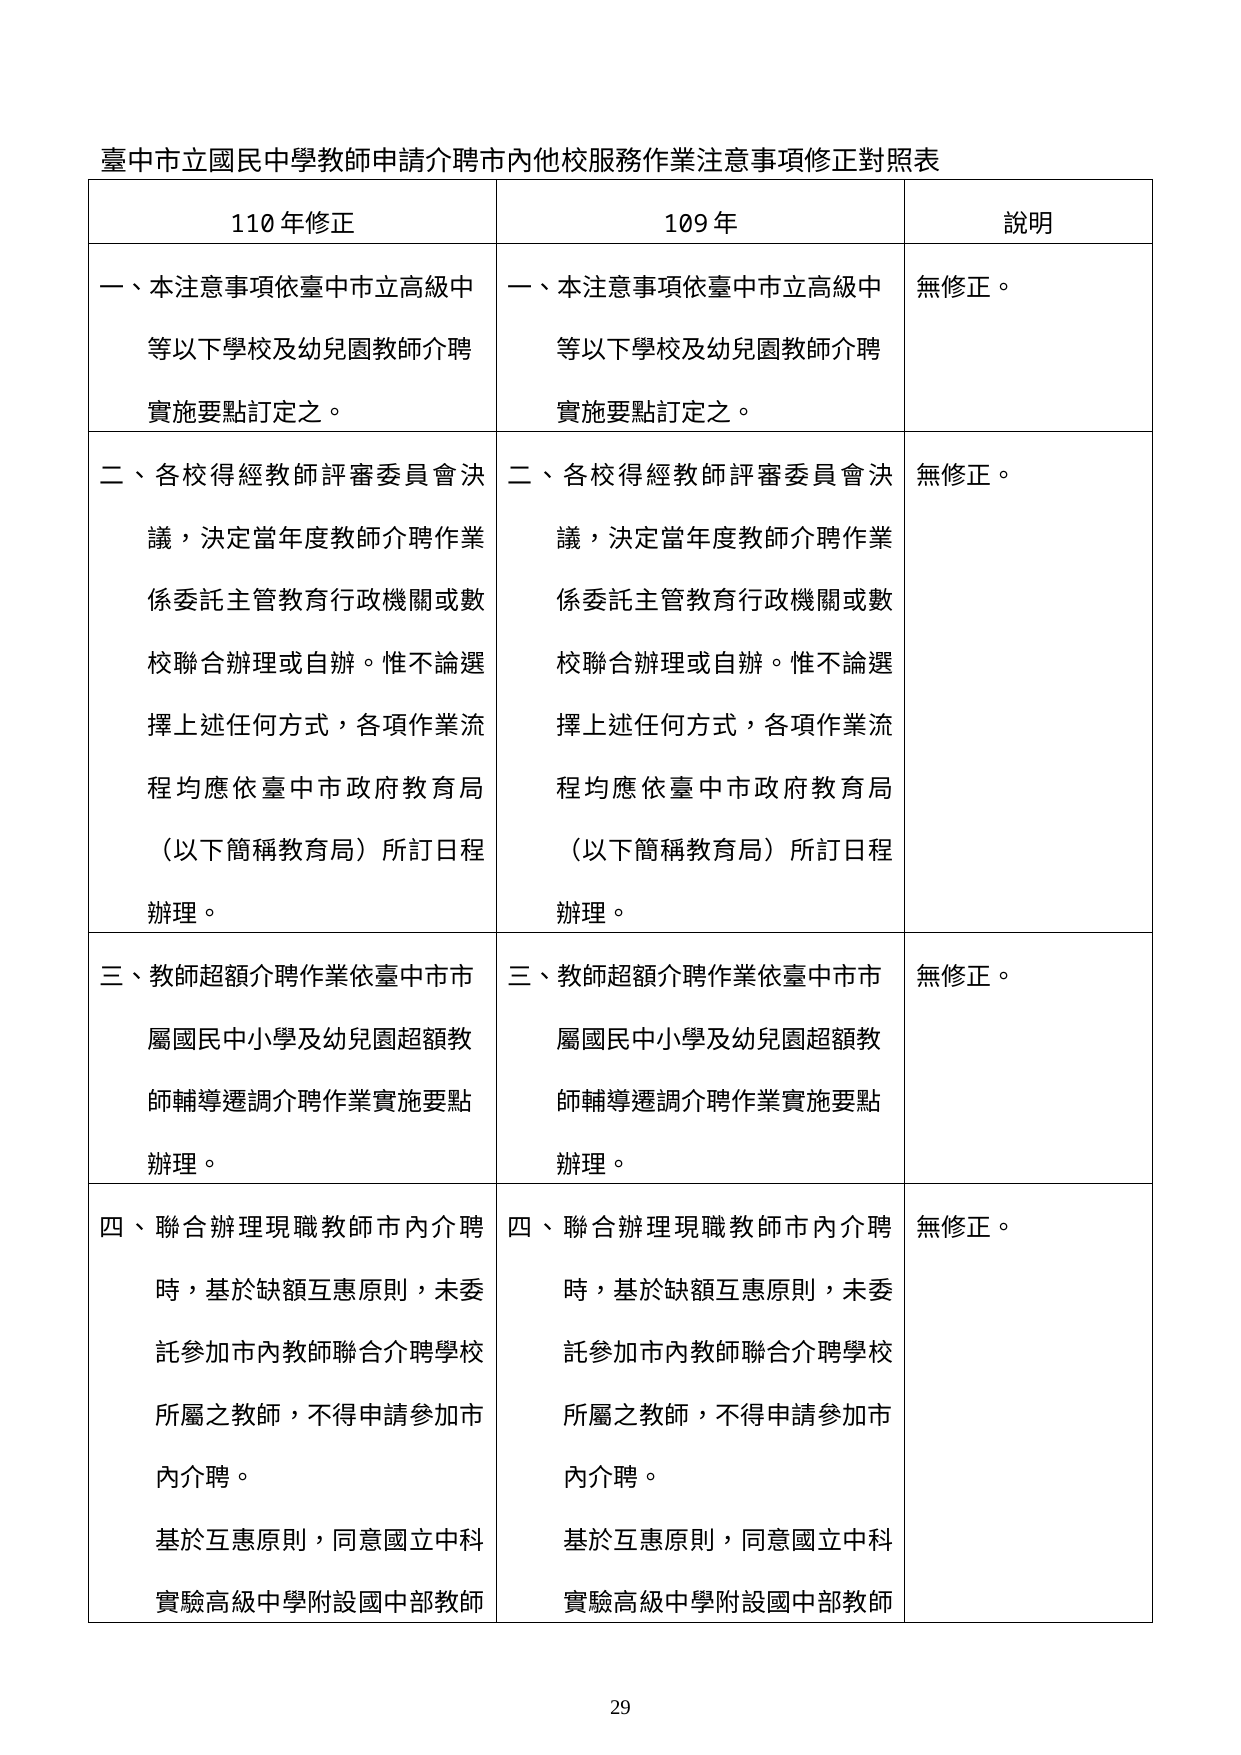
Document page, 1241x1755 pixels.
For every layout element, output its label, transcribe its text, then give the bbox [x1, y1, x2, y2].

table_cell 二、各校得經教師評審委員會決議，決定當年度教師介聘作業係委託主管教育行政機關或數校聯合辦理或自辦。惟不論選擇上述任何方式，各項作業流程均應依臺中市政府教育局（以下簡稱教育局）所訂日程辦理。 [497, 432, 904, 932]
table_cell 三、教師超額介聘作業依臺中市市屬國民中小學及幼兒園超額教師輔導遷調介聘作業實施要點辦理。 [89, 933, 496, 1183]
table_cell 四、聯合辦理現職教師市內介聘時，基於缺額互惠原則，未委託參加市內教師聯合介聘學校所屬之教師，不得申請參加市內介聘。 基於互惠原則，同意國立中科實驗高級中學附設國中部教師 [497, 1184, 904, 1622]
table_header 110年修正 [89, 180, 496, 242]
table_cell 無修正。 [905, 933, 1152, 1183]
table_cell 一、本注意事項依臺中巿立高級中等以下學校及幼兒園教師介聘實施要點訂定之。 [497, 244, 904, 431]
table_cell 四、聯合辦理現職教師市內介聘時，基於缺額互惠原則，未委託參加市內教師聯合介聘學校所屬之教師，不得申請參加市內介聘。 基於互惠原則，同意國立中科實驗高級中學附設國中部教師 [89, 1184, 496, 1622]
table_cell 二、各校得經教師評審委員會決議，決定當年度教師介聘作業係委託主管教育行政機關或數校聯合辦理或自辦。惟不論選擇上述任何方式，各項作業流程均應依臺中市政府教育局（以下簡稱教育局）所訂日程辦理。 [89, 432, 496, 932]
table_cell 三、教師超額介聘作業依臺中市市屬國民中小學及幼兒園超額教師輔導遷調介聘作業實施要點辦理。 [497, 933, 904, 1183]
text 臺中市立國民中學教師申請介聘市內他校服務作業注意事項修正對照表 [100, 116, 1140, 179]
table_header 109年 [497, 180, 904, 242]
table_cell 無修正。 [905, 1184, 1152, 1622]
table_cell 無修正。 [905, 244, 1152, 431]
table_cell 一、本注意事項依臺中巿立高級中等以下學校及幼兒園教師介聘實施要點訂定之。 [89, 244, 496, 431]
table_header 說明 [905, 180, 1152, 242]
table_cell 無修正。 [905, 432, 1152, 932]
